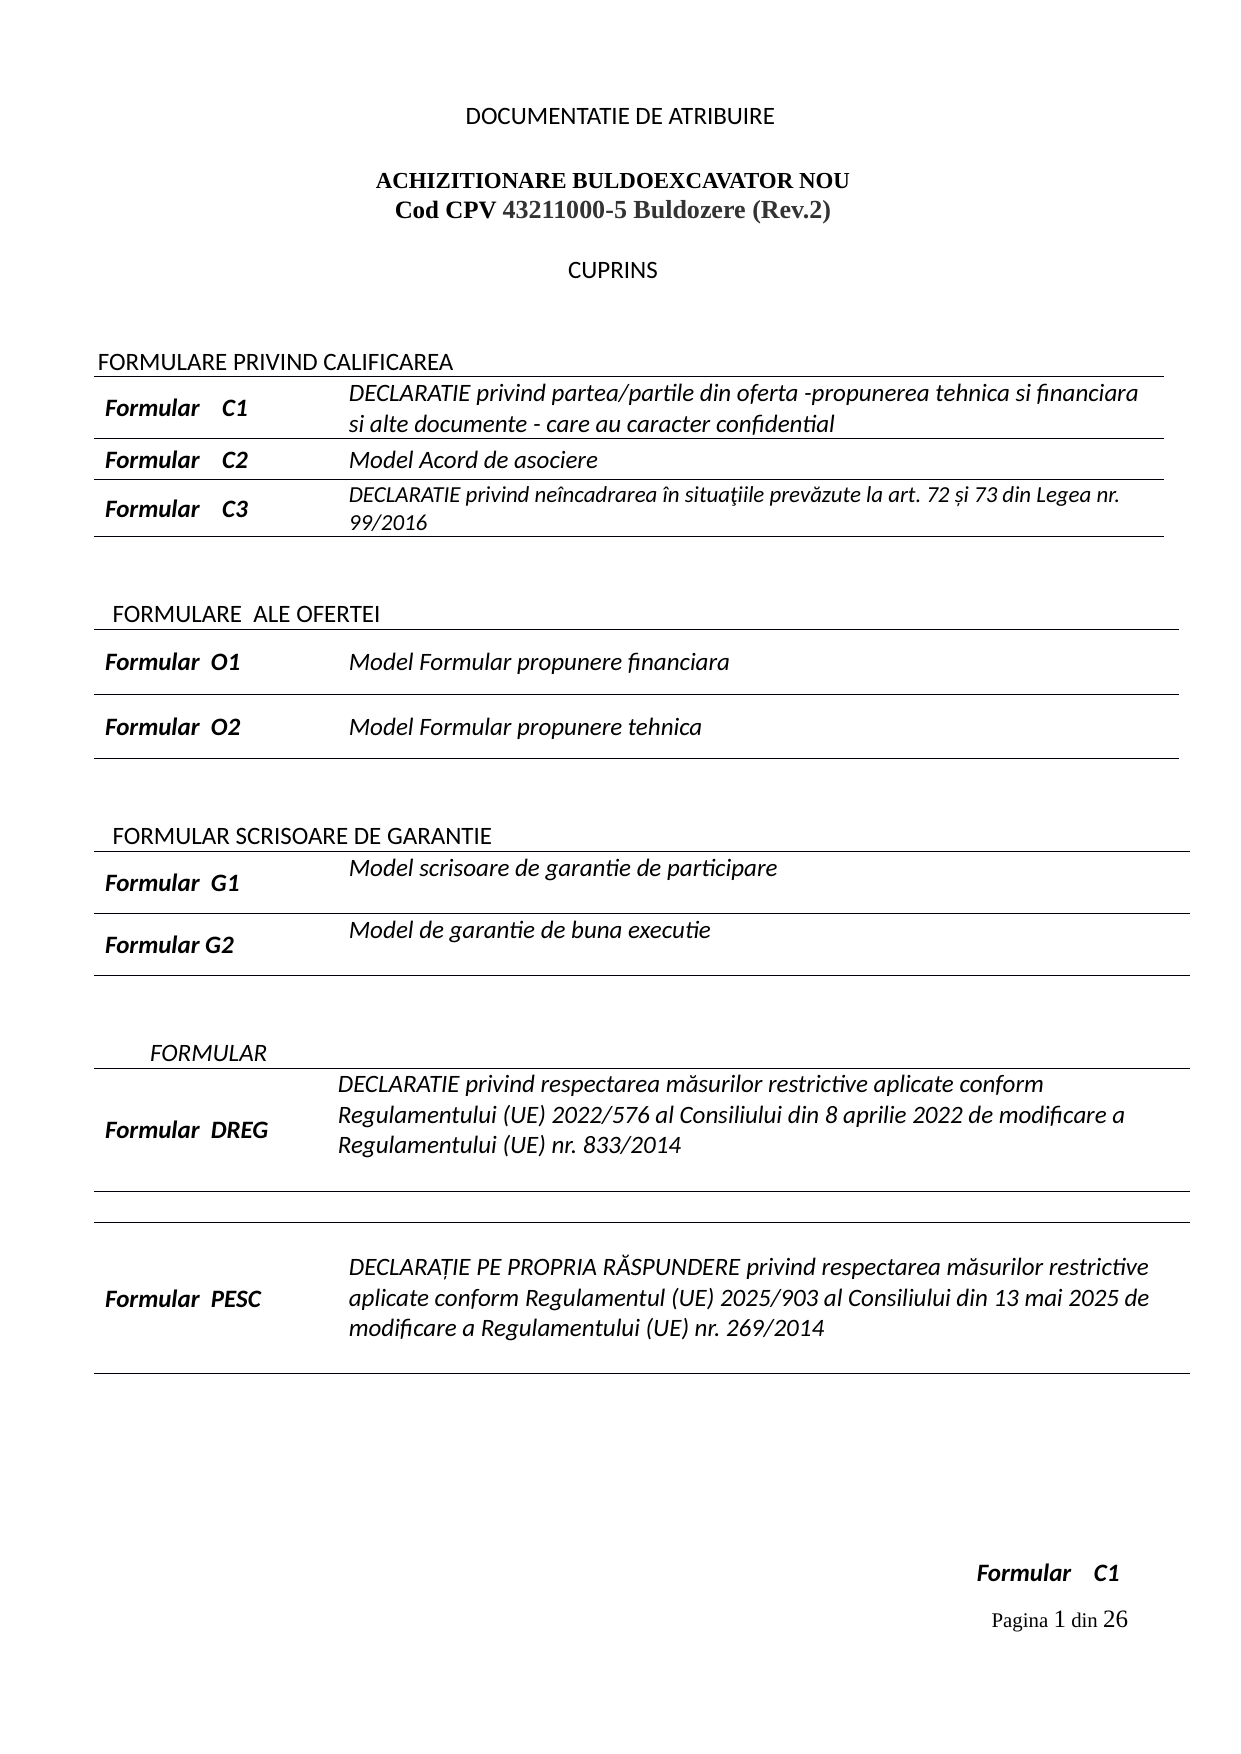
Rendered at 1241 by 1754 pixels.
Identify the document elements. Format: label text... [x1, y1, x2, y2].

text FORMULARE PRIVIND CALIFICAREA [98, 346, 1128, 376]
table_header Formular G1 [94, 852, 337, 913]
text FORMULAR SCRISOARE DE GARANTIE [112, 820, 1128, 851]
table_cell Formular C3 [94, 480, 337, 536]
table_header Model Formular propunere financiara [338, 630, 1179, 693]
table_cell DECLARATIE privind neîncadrarea în situaţiile prevăzute la art. 72 și 73 din Legea nr. 99/2016 [338, 480, 1164, 536]
text Cod CPV 43211000-5 Buldozere (Rev.2) [98, 194, 1128, 224]
table_header Model scrisoare de garantie de participare [338, 852, 1190, 913]
text Formular C1 [150, 1557, 1122, 1588]
table_header Formular PESC [94, 1223, 337, 1373]
text FORMULAR [150, 1037, 1122, 1067]
table_cell Model Acord de asociere [338, 439, 1164, 479]
text FORMULARE ALE OFERTEI [112, 598, 1128, 629]
table_cell Formular O2 [94, 695, 337, 758]
table_header DECLARAȚIE PE PROPRIA RĂSPUNDERE privind respectarea măsurilor restrictive aplicate conform Regulamentul (UE) 2025/903 al Consiliului din 13 mai 2025 de modificare a Regulamentului (UE) nr. 269/2014 [338, 1223, 1190, 1373]
table_cell Model Formular propunere tehnica [338, 695, 1179, 758]
table_header Formular O1 [94, 630, 337, 693]
subtitle DOCUMENTATIE DE ATRIBUIRE [112, 100, 1128, 131]
text CUPRINS [98, 254, 1128, 285]
table_header Formular C1 [94, 377, 337, 438]
table_cell Model de garantie de buna executie [338, 914, 1190, 975]
table_header DECLARATIE privind partea/partile din oferta -propunerea tehnica si financiara si alte documente - care au caracter confidential [338, 377, 1164, 438]
text ACHIZITIONARE BULDOEXCAVATOR NOU [98, 167, 1128, 194]
table_header Formular DREG [94, 1069, 337, 1191]
table_cell Formular C2 [94, 439, 337, 479]
table_header DECLARATIE privind respectarea măsurilor restrictive aplicate conform Regulamentului (UE) 2022/576 al Consiliului din 8 aprilie 2022 de modificare a Regulamentului (UE) nr. 833/2014 [338, 1069, 1190, 1191]
table_cell Formular G2 [94, 914, 337, 975]
